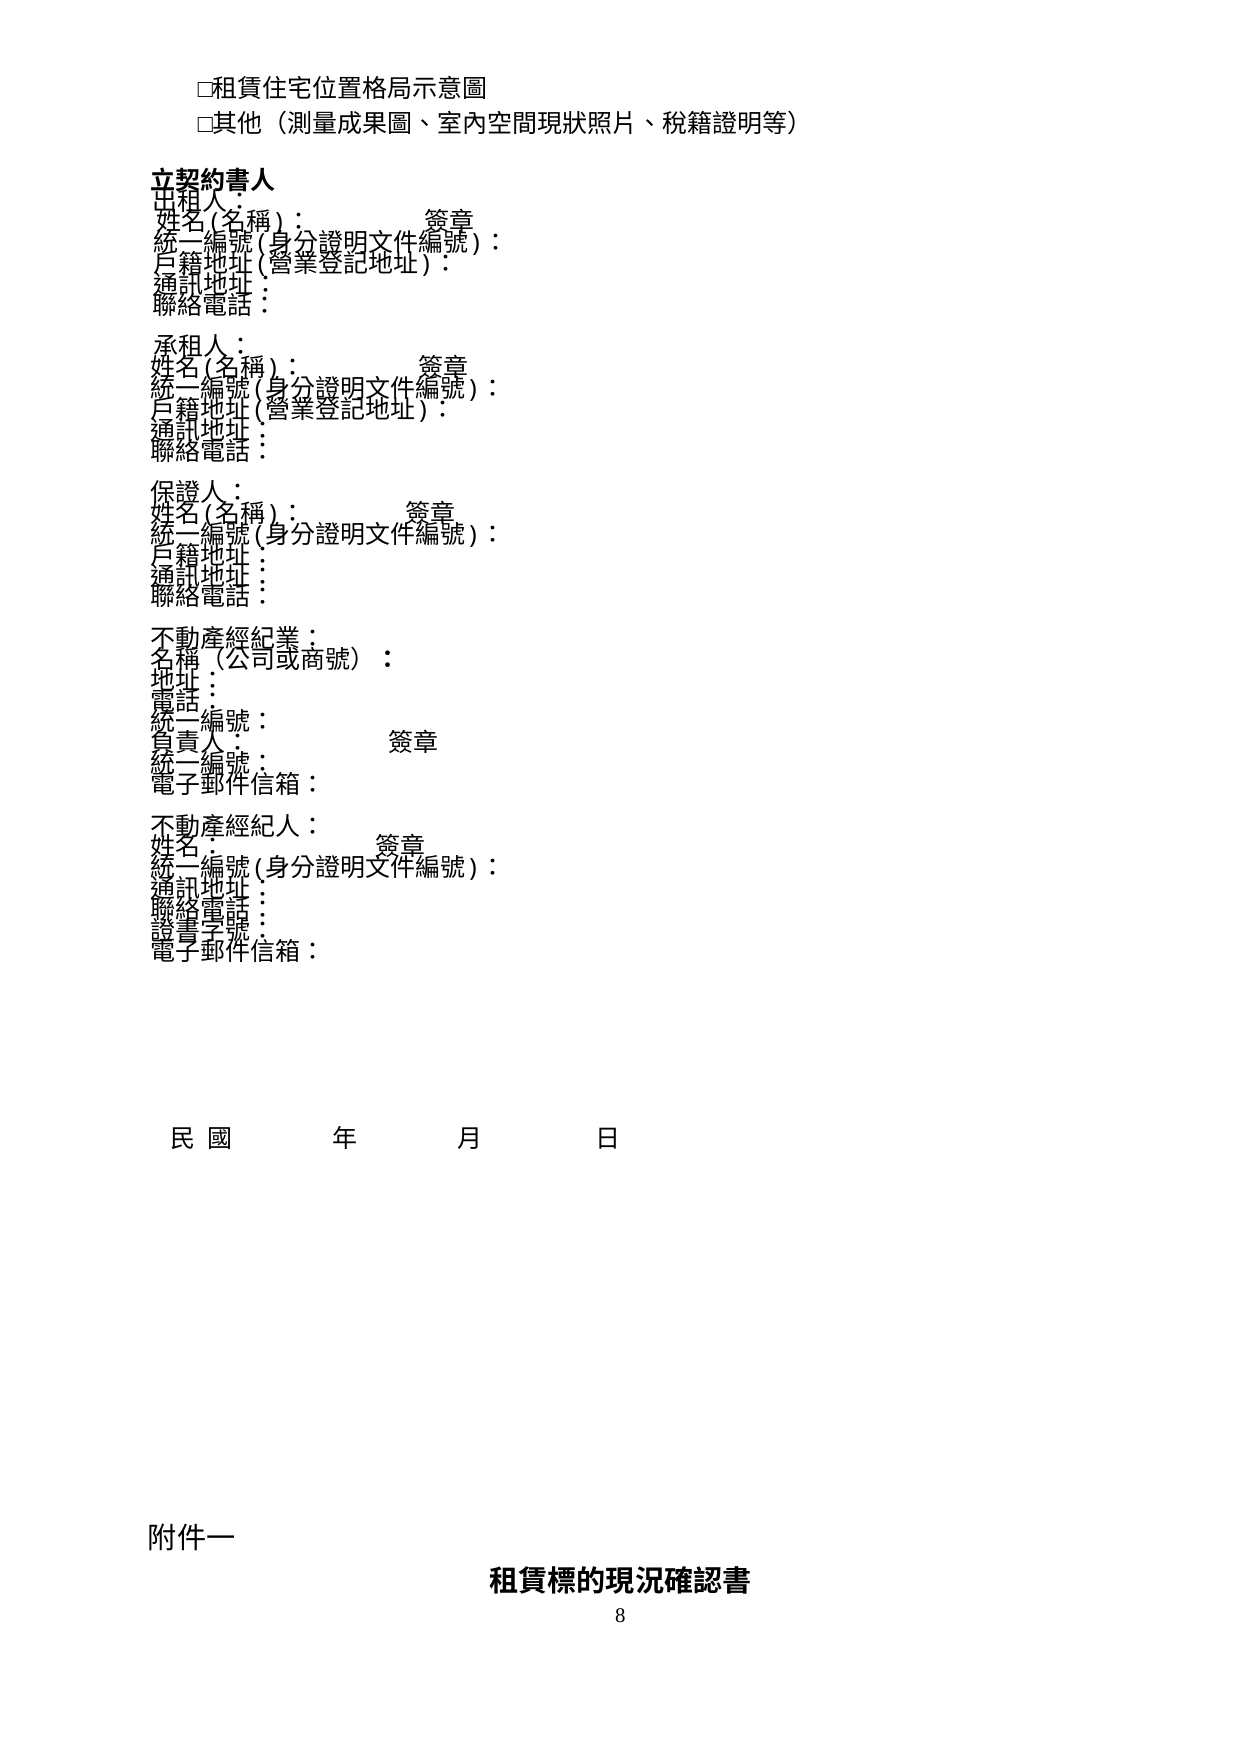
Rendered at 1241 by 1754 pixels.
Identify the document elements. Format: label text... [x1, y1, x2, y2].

text 立契約書人 [267, 181, 1092, 191]
text 姓名(名稱)： 簽章 [432, 368, 456, 379]
text 統一編號(身分證明文件編號)： [169, 389, 210, 399]
text 統一編號(身分證明文件編號)： [475, 243, 1092, 254]
text 姓名(名稱)： 簽章 [273, 514, 412, 524]
text 聯絡電話： [243, 910, 1092, 920]
text 姓名： 簽章 [167, 847, 382, 858]
text 立契約書人 [165, 181, 185, 191]
text 統一編號： [161, 722, 211, 733]
text 統一編號(身分證明文件編號)： [169, 868, 212, 879]
text 通訊地址： [246, 285, 1092, 295]
text 統一編號(身分證明文件編號)： [308, 535, 352, 545]
text 電子郵件信箱： [188, 952, 216, 962]
text 統一編號： [148, 722, 163, 733]
text 戶籍地址(營業登記地址)： [216, 264, 244, 274]
text 保證人： [216, 493, 1092, 504]
text 戶籍地址(營業登記地址)： [423, 410, 1092, 420]
text 姓名： 簽章 [148, 847, 167, 858]
text 戶籍地址(營業登記地址)： [303, 410, 355, 420]
text 電子郵件信箱： [188, 785, 216, 795]
text 統一編號： [169, 764, 210, 774]
text 電話： [163, 702, 191, 712]
text 統一編號(身分證明文件編號)： [169, 535, 210, 545]
text 姓名(名稱)： 簽章 [462, 222, 1092, 233]
text 通訊地址： [156, 889, 189, 899]
text 出租人： [199, 202, 211, 212]
text 通訊地址： [156, 577, 189, 587]
text 戶籍地址(營業登記地址)： [157, 264, 183, 274]
text □租賃住宅位置格局示意圖 [485, 89, 1092, 99]
text 聯絡電話： [213, 910, 241, 920]
text 負責人： 簽章 [167, 743, 209, 754]
text 通訊地址： [199, 285, 214, 295]
text 通訊地址： [213, 577, 236, 587]
text 通訊地址： [196, 889, 211, 899]
text 戶籍地址(營業登記地址)： [306, 264, 358, 274]
text 名稱（公司或商號）： [197, 660, 222, 670]
text 統一編號(身分證明文件編號)： [232, 243, 261, 254]
text 姓名： 簽章 [378, 847, 396, 858]
text 統一編號(身分證明文件編號)： [473, 389, 1092, 399]
text 不動產經紀業： [215, 639, 264, 649]
text 統一編號(身分證明文件編號)： [472, 868, 1092, 879]
text 負責人： 簽章 [216, 743, 1092, 754]
text 戶籍地址(營業登記地址)： [354, 410, 423, 420]
text 戶籍地址： [182, 556, 216, 566]
text 不動產經紀人： [278, 827, 297, 837]
text 不動產經紀人： [164, 827, 183, 837]
text □租賃住宅位置格局示意圖 [318, 89, 367, 99]
text 名稱（公司或商號）： [354, 660, 1092, 670]
text 民 國 年 月 日 [148, 1139, 173, 1149]
text 不動產經紀業： [164, 639, 181, 649]
text 出租人： [174, 202, 182, 212]
text 統一編號： [213, 722, 1092, 733]
text 電子郵件信箱： [256, 785, 281, 795]
text 民 國 年 月 日 [347, 1139, 462, 1149]
text 立契約書人 [221, 181, 258, 191]
text 聯絡電話： [169, 452, 187, 462]
text 名稱（公司或商號）： [271, 660, 291, 670]
text 聯絡電話： [148, 597, 1092, 608]
text 統一編號(身分證明文件編號)： [309, 243, 364, 254]
text □其他（測量成果圖、室內空間現狀照片、稅籍證明等） [198, 124, 1092, 135]
text 姓名(名稱)： 簽章 [237, 222, 279, 233]
text 通訊地址： [156, 431, 189, 441]
text 民 國 年 月 日 [476, 1139, 599, 1149]
text 不動產經紀人： [291, 827, 1092, 837]
text 立契約書人 [188, 181, 220, 191]
text 姓名(名稱)： 簽章 [247, 368, 273, 379]
text 姓名(名稱)： 簽章 [443, 514, 1092, 524]
text 姓名(名稱)： 簽章 [273, 368, 425, 379]
text 名稱（公司或商號）： [219, 660, 270, 670]
text □租賃住宅位置格局示意圖 [268, 89, 300, 99]
text 通訊地址： [243, 577, 1092, 587]
text 證書字號： [213, 931, 232, 941]
text 出租人： [218, 202, 1092, 212]
text 不動產經紀業： [203, 640, 221, 649]
text 通訊地址： [213, 431, 241, 441]
text 承租人： [148, 347, 158, 358]
text 通訊地址： [196, 577, 211, 587]
text 租賃標的現況確認書 [148, 1557, 1092, 1600]
text 戶籍地址(營業登記地址)： [154, 410, 180, 420]
text 承租人： [185, 347, 223, 358]
text □租賃住宅位置格局示意圖 [384, 89, 408, 99]
text 通訊地址： [159, 285, 192, 295]
text 負責人： 簽章 [206, 743, 219, 754]
text 不動產經紀人： [264, 827, 284, 837]
text 聯絡電話： [198, 452, 213, 462]
text 聯絡電話： [171, 306, 189, 316]
text 統一編號(身分證明文件編號)： [410, 243, 476, 254]
text 不動產經紀業： [288, 639, 1092, 649]
text 姓名(名稱)： 簽章 [170, 222, 214, 233]
text 戶籍地址： [213, 556, 241, 566]
text 姓名： 簽章 [393, 847, 1092, 858]
text 統一編號(身分證明文件編號)： [169, 243, 215, 254]
text 電子郵件信箱： [256, 952, 281, 962]
text 附件一 [148, 1515, 1092, 1557]
text 統一編號(身分證明文件編號)： [257, 868, 473, 879]
text 電子郵件信箱： [298, 785, 1092, 795]
text 聯絡電話： [243, 452, 1092, 462]
text 戶籍地址： [154, 556, 180, 566]
text 戶籍地址(營業登記地址)： [213, 410, 241, 420]
text 地址： [193, 681, 1092, 691]
text 戶籍地址(營業登記地址)： [426, 264, 1092, 274]
text 民 國 年 月 日 [616, 1139, 1092, 1149]
text 地址： [148, 681, 161, 691]
text □租賃住宅位置格局示意圖 [425, 89, 464, 99]
text 統一編號(身分證明文件編號)： [473, 535, 1092, 545]
text 姓名(名稱)： 簽章 [280, 222, 431, 233]
text 承租人： [164, 347, 183, 358]
text 戶籍地址(營業登記地址)： [357, 264, 426, 274]
text 證書字號： [148, 931, 211, 941]
text 電話： [193, 702, 1092, 712]
text 統一編號： [148, 764, 163, 774]
text 姓名(名稱)： 簽章 [148, 368, 167, 379]
text 姓名(名稱)： 簽章 [456, 368, 1092, 379]
text 立契約書人 [254, 181, 271, 191]
text 通訊地址： [196, 431, 211, 441]
text 通訊地址： [216, 285, 243, 295]
text 電子郵件信箱： [148, 785, 163, 795]
text 統一編號(身分證明文件編號)： [308, 389, 352, 399]
text 戶籍地址(營業登記地址)： [185, 264, 219, 274]
text 保證人： [167, 493, 223, 504]
text 通訊地址： [213, 889, 241, 899]
text 姓名(名稱)： 簽章 [207, 368, 227, 379]
text 民 國 年 月 日 [230, 1139, 345, 1149]
text 承租人： [219, 347, 1092, 358]
text 聯絡電話： [198, 910, 211, 920]
text □租賃住宅位置格局示意圖 [219, 89, 245, 99]
text 民 國 年 月 日 [185, 1139, 209, 1149]
text 電子郵件信箱： [163, 785, 187, 795]
text 通訊地址： [243, 431, 1092, 441]
text 聯絡電話： [245, 306, 1092, 316]
text 電子郵件信箱： [298, 952, 1092, 962]
text 聯絡電話： [213, 452, 241, 462]
text 承租人： [156, 347, 165, 358]
text 戶籍地址(營業登記地址)： [182, 410, 216, 420]
text 不動產經紀人： [203, 827, 264, 837]
text 電子郵件信箱： [148, 952, 163, 962]
text 出租人： [205, 202, 224, 212]
text 姓名(名稱)： 簽章 [167, 368, 206, 379]
text 證書字號： [236, 931, 1092, 941]
text 出租人： [152, 202, 160, 212]
text 聯絡電話： [200, 306, 215, 316]
text 戶籍地址： [243, 556, 1092, 566]
text 地址： [163, 681, 191, 691]
text 通訊地址： [243, 889, 1092, 899]
text 立契約書人 [150, 181, 163, 191]
text 聯絡電話： [169, 910, 187, 920]
text 統一編號(身分證明文件編號)： [229, 868, 258, 879]
text 不動產經紀業： [264, 639, 287, 649]
text 名稱（公司或商號）： [336, 660, 356, 670]
text 保證人： [156, 493, 167, 504]
text 聯絡電話： [215, 306, 243, 316]
text 電子郵件信箱： [163, 952, 187, 962]
text 電話： [148, 702, 155, 712]
text 統一編號： [236, 764, 1092, 774]
